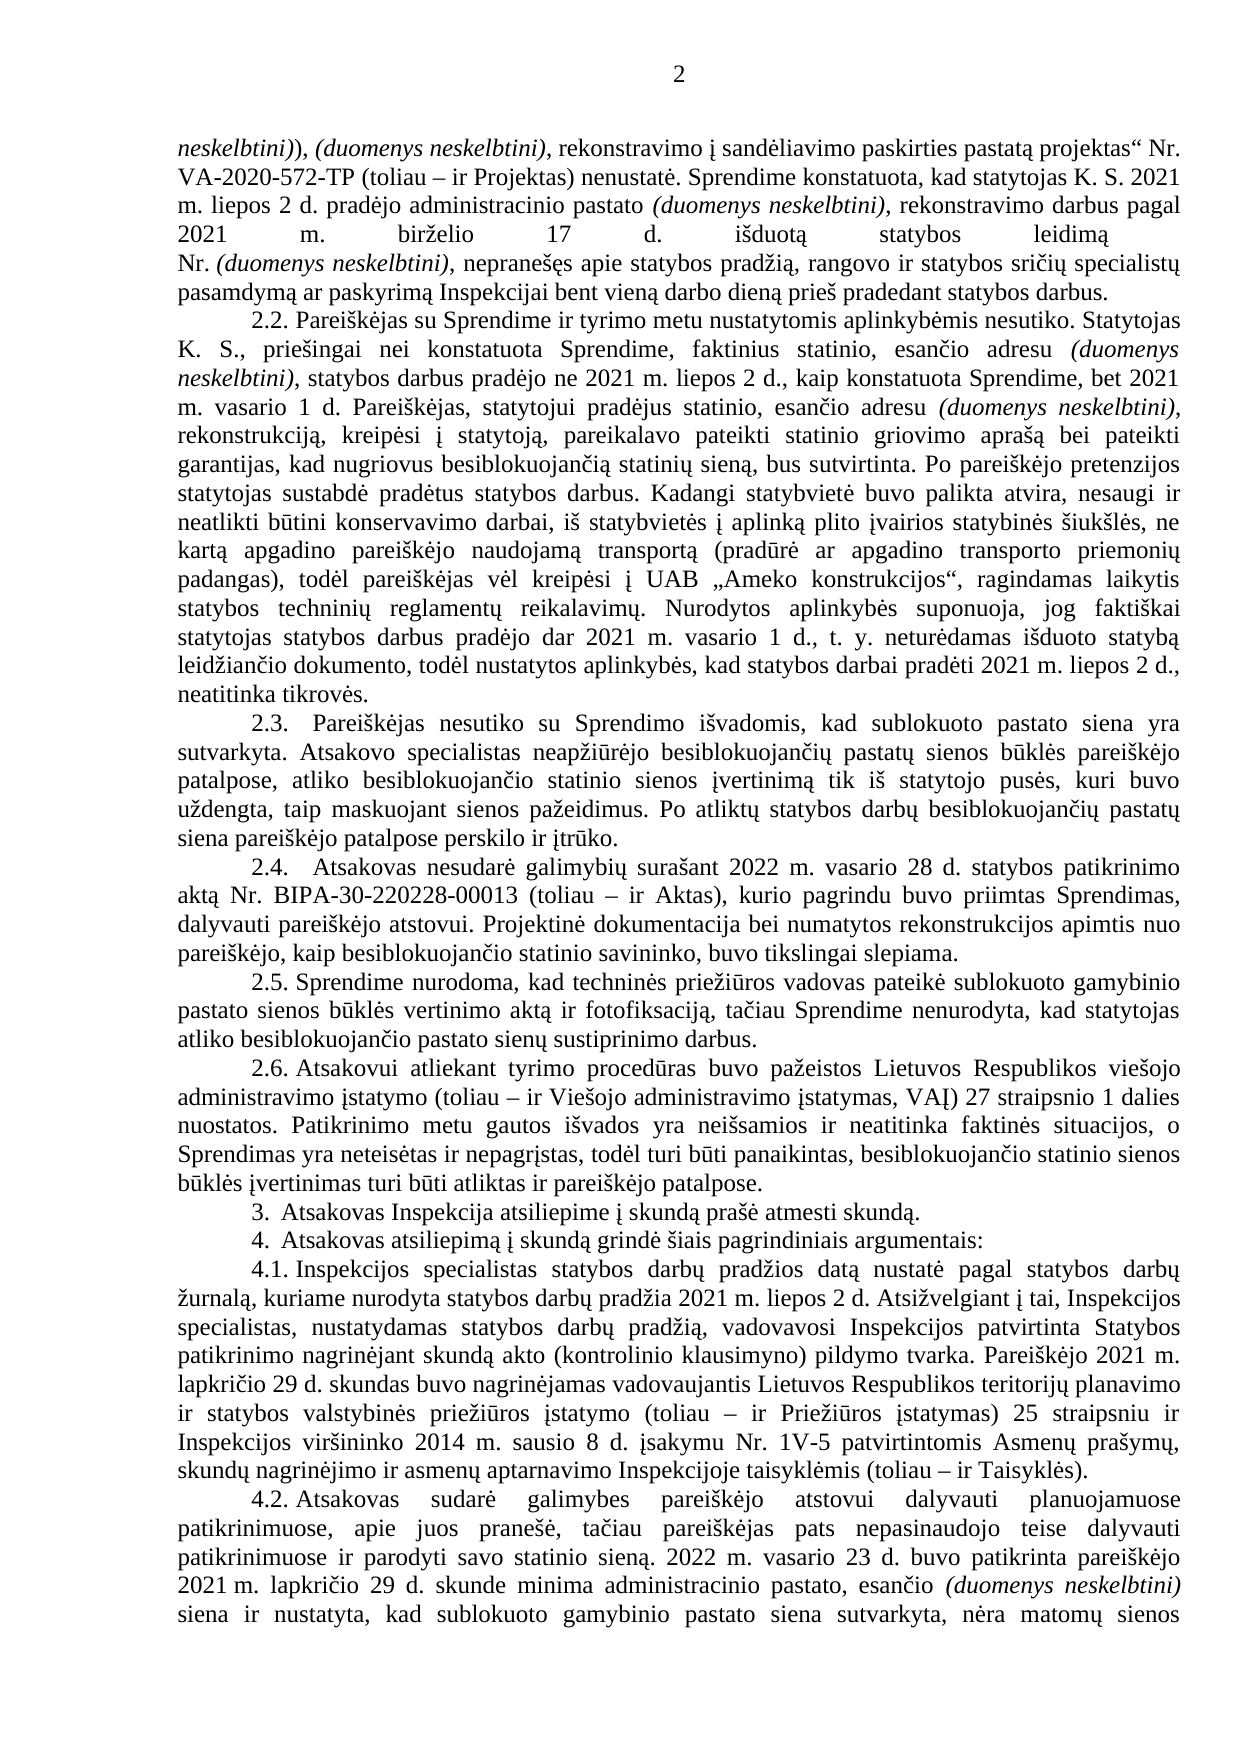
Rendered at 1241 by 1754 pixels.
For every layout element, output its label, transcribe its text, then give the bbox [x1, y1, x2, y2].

text 2.3. Pareiškėjas nesutiko su Sprendimo išvadomis, kad sublokuoto pastato siena yra sutvarkyta. Atsakovo specialistas neapžiūrėjo besiblokuojančių pastatų sienos būklės pareiškėjo patalpose, atliko besiblokuojančio statinio sienos įvertinimą tik iš statytojo pusės, kuri buvo uždengta, taip maskuojant sienos pažeidimus. Po atliktų statybos darbų besiblokuojančių pastatų siena pareiškėjo patalpose perskilo ir įtrūko. [177, 708, 1181, 852]
text 4.1. Inspekcijos specialistas statybos darbų pradžios datą nustatė pagal statybos darbų žurnalą, kuriame nurodyta statybos darbų pradžia 2021 m. liepos 2 d. Atsižvelgiant į tai, Inspekcijos specialistas, nustatydamas statybos darbų pradžią, vadovavosi Inspekcijos patvirtinta Statybos patikrinimo nagrinėjant skundą akto (kontrolinio klausimyno) pildymo tvarka. Pareiškėjo 2021 m. lapkričio 29 d. skundas buvo nagrinėjamas vadovaujantis Lietuvos Respublikos teritorijų planavimo ir statybos valstybinės priežiūros įstatymo (toliau – ir Priežiūros įstatymas) 25 straipsniu ir Inspekcijos viršininko 2014 m. sausio 8 d. įsakymu Nr. 1V-5 patvirtintomis Asmenų prašymų, skundų nagrinėjimo ir asmenų aptarnavimo Inspekcijoje taisyklėmis (toliau – ir Taisyklės). [177, 1254, 1181, 1484]
text 2.2. Pareiškėjas su Sprendime ir tyrimo metu nustatytomis aplinkybėmis nesutiko. Statytojas K. S., priešingai nei konstatuota Sprendime, faktinius statinio, esančio adresu (duomenys neskelbtini), statybos darbus pradėjo ne 2021 m. liepos 2 d., kaip konstatuota Sprendime, bet 2021 m. vasario 1 d. Pareiškėjas, statytojui pradėjus statinio, esančio adresu (duomenys neskelbtini), rekonstrukciją, kreipėsi į statytoją, pareikalavo pateikti statinio griovimo aprašą bei pateikti garantijas, kad nugriovus besiblokuojančią statinių sieną, bus sutvirtinta. Po pareiškėjo pretenzijos statytojas sustabdė pradėtus statybos darbus. Kadangi statybvietė buvo palikta atvira, nesaugi ir neatlikti būtini konservavimo darbai, iš statybvietės į aplinką plito įvairios statybinės šiukšlės, ne kartą apgadino pareiškėjo naudojamą transportą (pradūrė ar apgadino transporto priemonių padangas), todėl pareiškėjas vėl kreipėsi į UAB „Ameko konstrukcijos“, ragindamas laikytis statybos techninių reglamentų reikalavimų. Nurodytos aplinkybės suponuoja, jog faktiškai statytojas statybos darbus pradėjo dar 2021 m. vasario 1 d., t. y. neturėdamas išduoto statybą leidžiančio dokumento, todėl nustatytos aplinkybės, kad statybos darbai pradėti 2021 m. liepos 2 d., neatitinka tikrovės. [177, 305, 1181, 708]
text 2.5. Sprendime nurodoma, kad techninės priežiūros vadovas pateikė sublokuoto gamybinio pastato sienos būklės vertinimo aktą ir fotofiksaciją, tačiau Sprendime nenurodyta, kad statytojas atliko besiblokuojančio pastato sienų sustiprinimo darbus. [177, 967, 1181, 1053]
text 4. Atsakovas atsiliepimą į skundą grindė šiais pagrindiniais argumentais: [177, 1225, 1181, 1254]
text 3. Atsakovas Inspekcija atsiliepime į skundą prašė atmesti skundą. [177, 1197, 1181, 1225]
text neskelbtini)), (duomenys neskelbtini), rekonstravimo į sandėliavimo paskirties pastatą projektas“ Nr. VA-2020-572-TP (toliau – ir Projektas) nenustatė. Sprendime konstatuota, kad statytojas K. S. 2021 m. liepos 2 d. pradėjo administracinio pastato (duomenys neskelbtini), rekonstravimo darbus pagal 2021 m. birželio 17 d. išduotą statybos leidimą Nr. (duomenys neskelbtini), nepranešęs apie statybos pradžią, rangovo ir statybos sričių specialistų pasamdymą ar paskyrimą Inspekcijai bent vieną darbo dieną prieš pradedant statybos darbus. [177, 133, 1181, 305]
text 4.2. Atsakovas sudarė galimybes pareiškėjo atstovui dalyvauti planuojamuose patikrinimuose, apie juos pranešė, tačiau pareiškėjas pats nepasinaudojo teise dalyvauti patikrinimuose ir parodyti savo statinio sieną. 2022 m. vasario 23 d. buvo patikrinta pareiškėjo 2021 m. lapkričio 29 d. skunde minima administracinio pastato, esančio (duomenys neskelbtini) siena ir nustatyta, kad sublokuoto gamybinio pastato siena sutvarkyta, nėra matomų sienos [177, 1484, 1181, 1628]
text 2.6. Atsakovui atliekant tyrimo procedūras buvo pažeistos Lietuvos Respublikos viešojo administravimo įstatymo (toliau – ir Viešojo administravimo įstatymas, VAĮ) 27 straipsnio 1 dalies nuostatos. Patikrinimo metu gautos išvados yra neišsamios ir neatitinka faktinės situacijos, o Sprendimas yra neteisėtas ir nepagrįstas, todėl turi būti panaikintas, besiblokuojančio statinio sienos būklės įvertinimas turi būti atliktas ir pareiškėjo patalpose. [177, 1053, 1181, 1197]
text 2.4. Atsakovas nesudarė galimybių surašant 2022 m. vasario 28 d. statybos patikrinimo aktą Nr. BIPA-30-220228-00013 (toliau – ir Aktas), kurio pagrindu buvo priimtas Sprendimas, dalyvauti pareiškėjo atstovui. Projektinė dokumentacija bei numatytos rekonstrukcijos apimtis nuo pareiškėjo, kaip besiblokuojančio statinio savininko, buvo tikslingai slepiama. [177, 852, 1181, 967]
